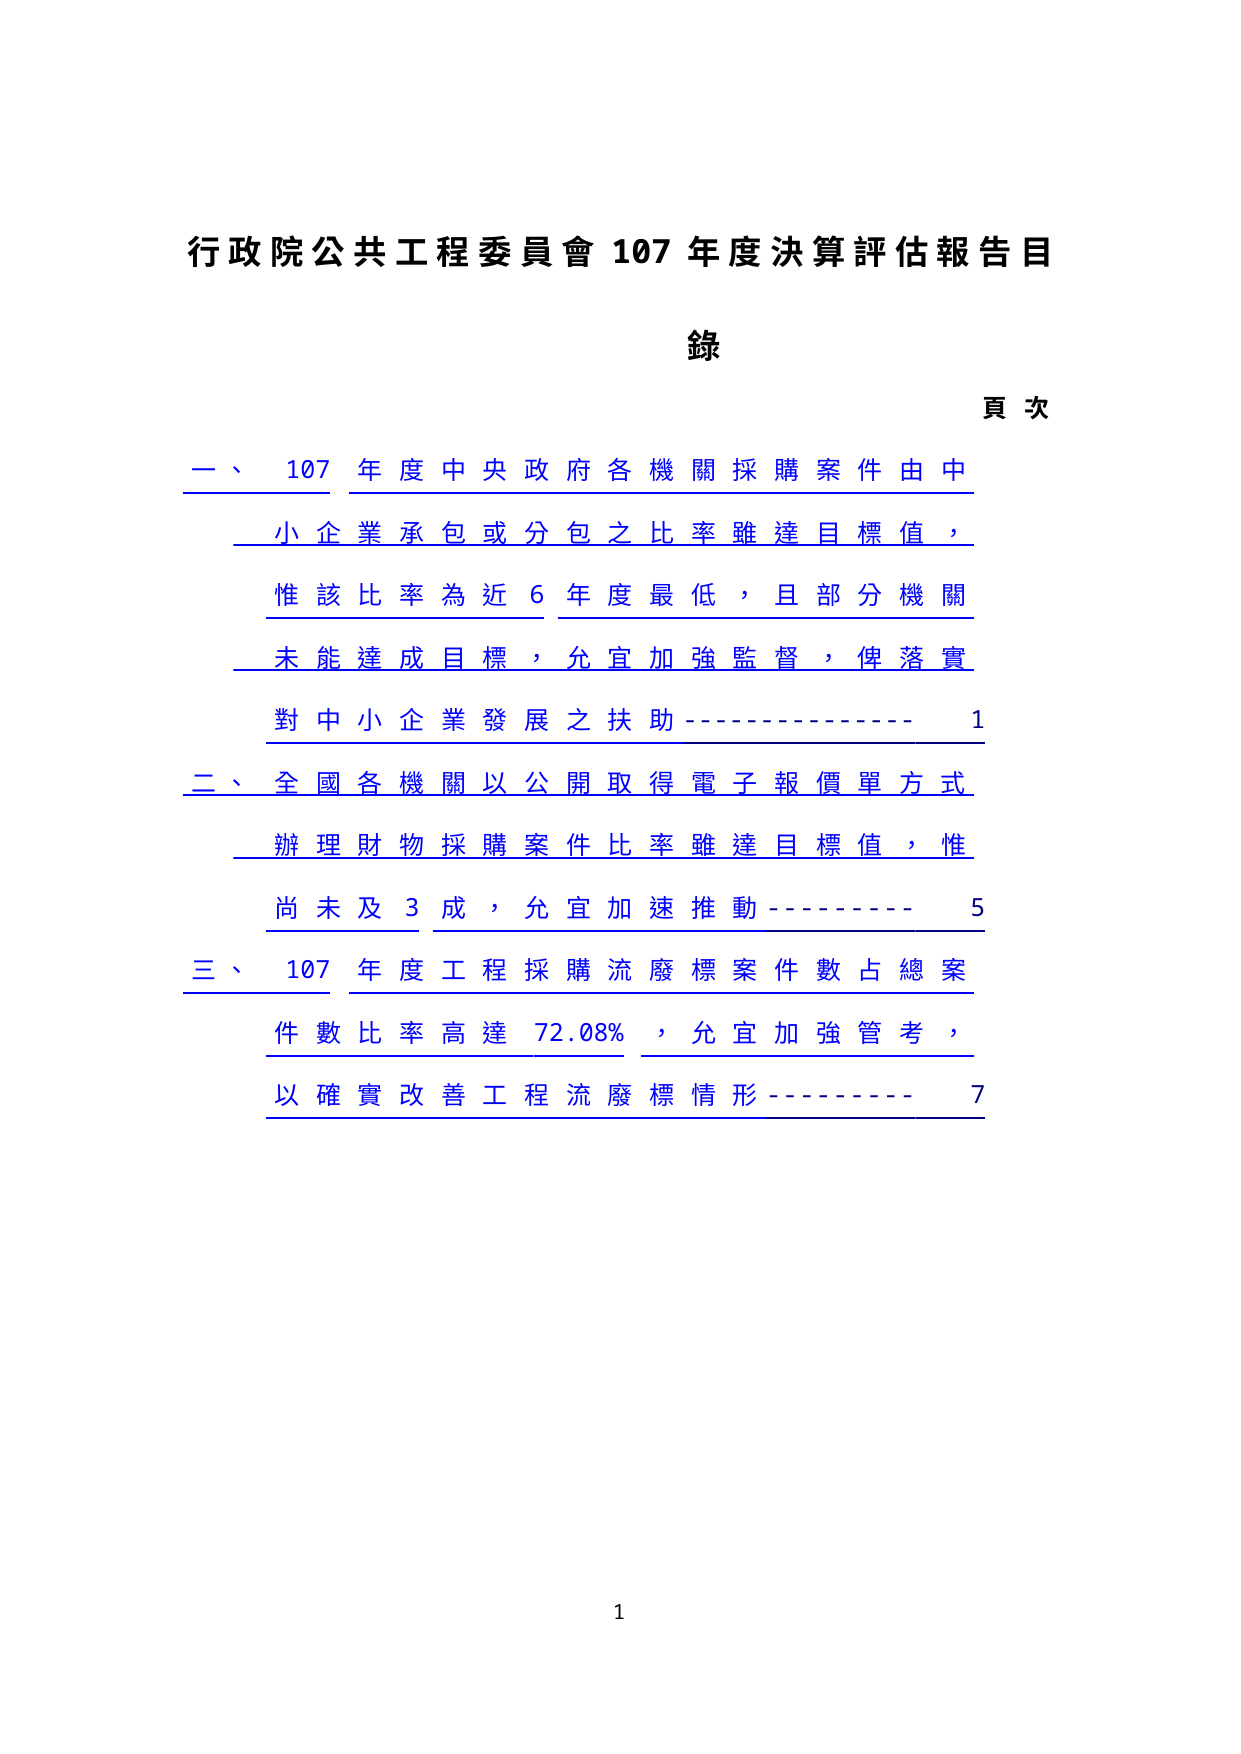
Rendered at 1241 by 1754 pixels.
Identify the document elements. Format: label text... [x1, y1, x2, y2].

text 行政院公共工程委員會107年度決算評估報告目錄 [183, 177, 1058, 365]
text 頁次 [301, 365, 1058, 427]
text 一、107年度中央政府各機關採購案件由中小企業承包或分包之比率雖達目標值，惟該比率為近6年度最低，且部分機關未能達成目標，允宜加強監督，俾落實對中小企業發展之扶助 1 [183, 427, 998, 740]
text 三、107年度工程採購流廢標案件數占總案件數比率高達72.08%，允宜加強管考，以確實改善工程流廢標情形 7 [183, 927, 998, 1115]
text 二、全國各機關以公開取得電子報價單方式辦理財物採購案件比率雖達目標值，惟尚未及3成，允宜加速推動 5 [183, 740, 998, 927]
